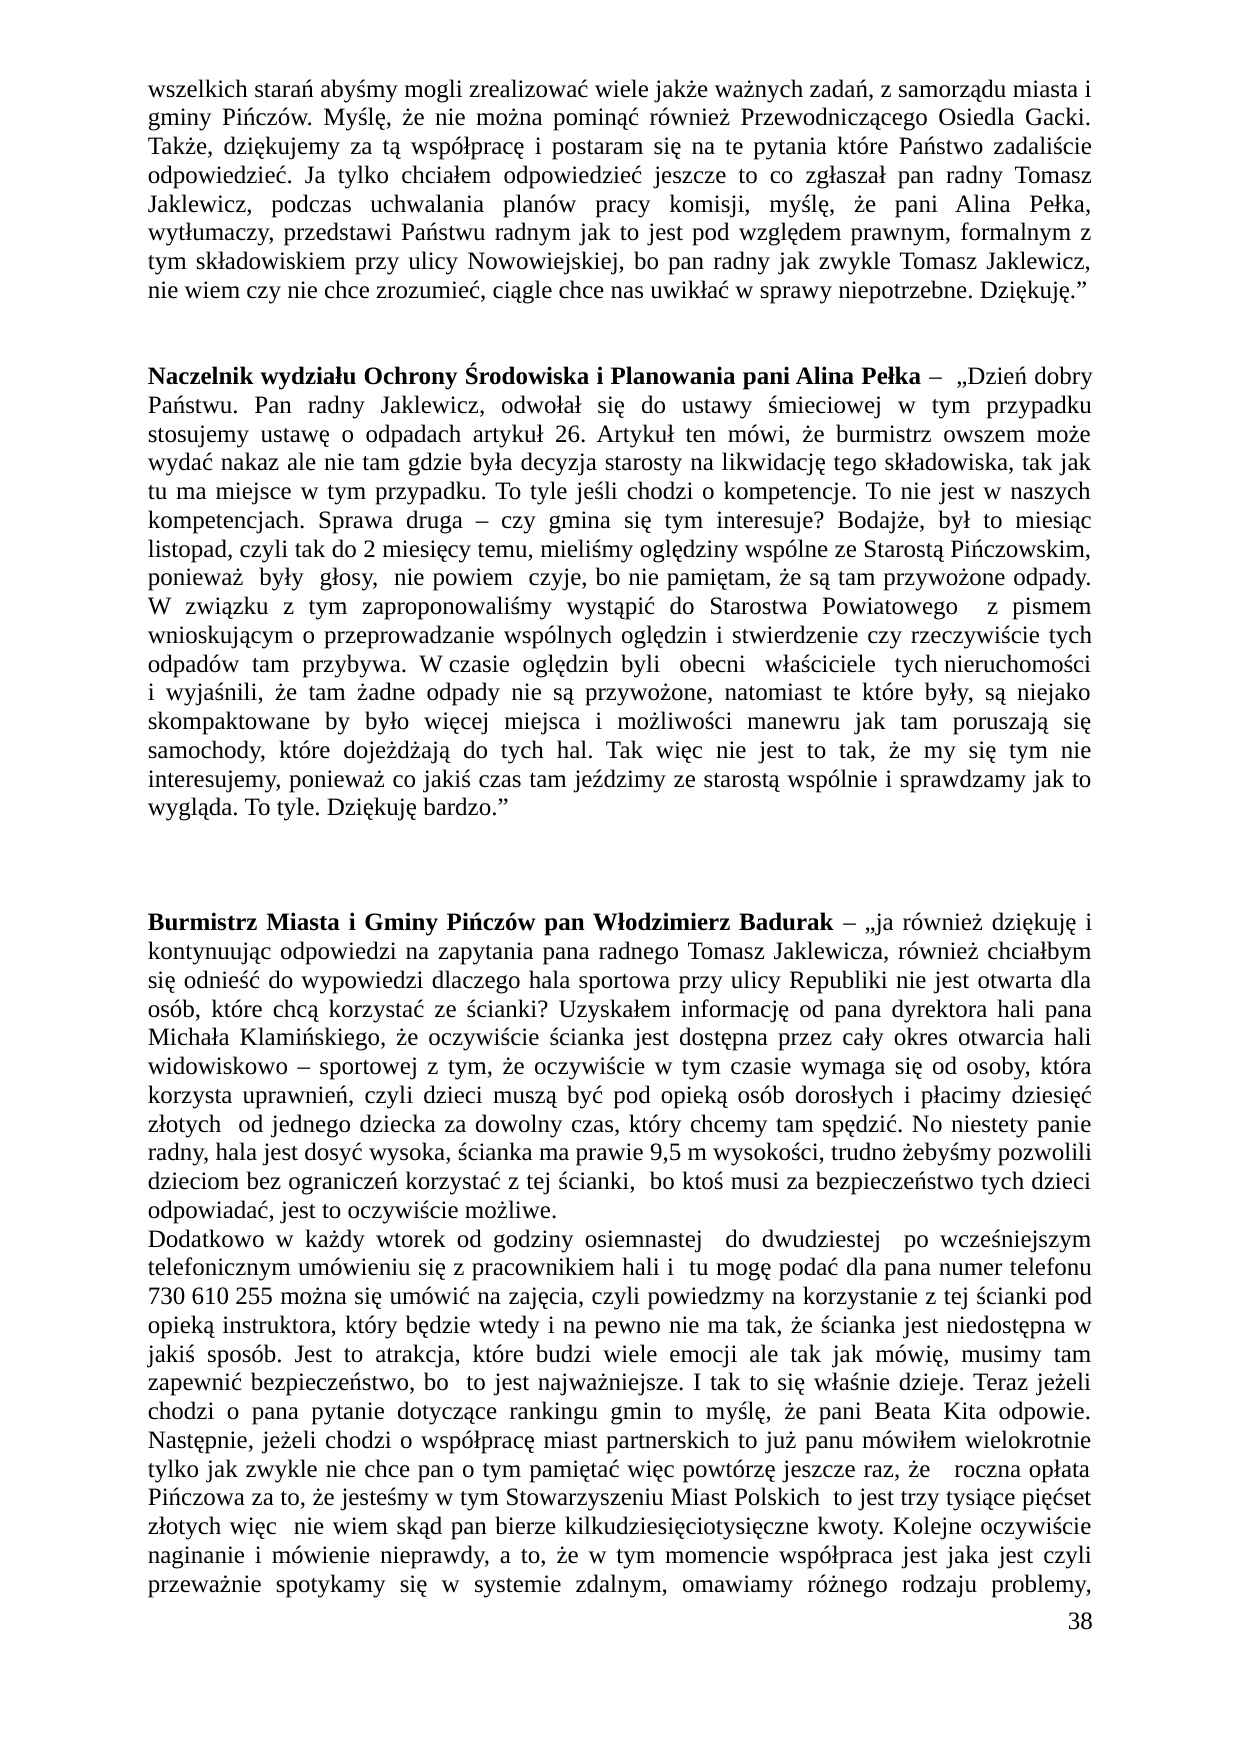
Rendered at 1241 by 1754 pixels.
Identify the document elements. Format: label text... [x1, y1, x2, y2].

text Dodatkowo w każdy wtorek od godziny osiemnastej do dwudziestej po wcześniejszym telefonicznym umówieniu się z pracownikiem hali i tu mogę podać dla pana numer telefonu 730 610 255 można się umówić na zajęcia, czyli powiedzmy na korzystanie z tej ścianki pod opieką instruktora, który będzie wtedy i na pewno nie ma tak, że ścianka jest niedostępna w jakiś sposób. Jest to atrakcja, które budzi wiele emocji ale tak jak mówię, musimy tam zapewnić bezpieczeństwo, bo to jest najważniejsze. I tak to się właśnie dzieje. Teraz jeżeli chodzi o pana pytanie dotyczące rankingu gmin to myślę, że pani Beata Kita odpowie. Następnie, jeżeli chodzi o współpracę miast partnerskich to już panu mówiłem wielokrotnie tylko jak zwykle nie chce pan o tym pamiętać więc powtórzę jeszcze raz, że roczna opłata Pińczowa za to, że jesteśmy w tym Stowarzyszeniu Miast Polskich to jest trzy tysiące pięćset złotych więc nie wiem skąd pan bierze kilkudziesięciotysięczne kwoty. Kolejne oczywiście naginanie i mówienie nieprawdy, a to, że w tym momencie współpraca jest jaka jest czyli przeważnie spotykamy się w systemie zdalnym, omawiamy różnego rodzaju problemy, [148, 1224, 1093, 1597]
text Naczelnik wydziału Ochrony Środowiska i Planowania pani Alina Pełka – „Dzień dobry Państwu. Pan radny Jaklewicz, odwołał się do ustawy śmieciowej w tym przypadku stosujemy ustawę o odpadach artykuł 26. Artykuł ten mówi, że burmistrz owszem może wydać nakaz ale nie tam gdzie była decyzja starosty na likwidację tego składowiska, tak jak tu ma miejsce w tym przypadku. To tyle jeśli chodzi o kompetencje. To nie jest w naszych kompetencjach. Sprawa druga – czy gmina się tym interesuje? Bodajże, był to miesiąc listopad, czyli tak do 2 miesięcy temu, mieliśmy oględziny wspólne ze Starostą Pińczowskim, ponieważ były głosy, nie powiem czyje, bo nie pamiętam, że są tam przywożone odpady. W związku z tym zaproponowaliśmy wystąpić do Starostwa Powiatowego z pismem wnioskującym o przeprowadzanie wspólnych oględzin i stwierdzenie czy rzeczywiście tych odpadów tam przybywa. W czasie oględzin byli obecni właściciele tych nieruchomości i wyjaśnili, że tam żadne odpady nie są przywożone, natomiast te które były, są niejako skompaktowane by było więcej miejsca i możliwości manewru jak tam poruszają się samochody, które dojeżdżają do tych hal. Tak więc nie jest to tak, że my się tym nie interesujemy, ponieważ co jakiś czas tam jeździmy ze starostą wspólnie i sprawdzamy jak to wygląda. To tyle. Dziękuję bardzo.” [148, 361, 1093, 821]
text Burmistrz Miasta i Gminy Pińczów pan Włodzimierz Badurak – „ja również dziękuję i kontynuując odpowiedzi na zapytania pana radnego Tomasz Jaklewicza, również chciałbym się odnieść do wypowiedzi dlaczego hala sportowa przy ulicy Republiki nie jest otwarta dla osób, które chcą korzystać ze ścianki? Uzyskałem informację od pana dyrektora hali pana Michała Klamińskiego, że oczywiście ścianka jest dostępna przez cały okres otwarcia hali widowiskowo – sportowej z tym, że oczywiście w tym czasie wymaga się od osoby, która korzysta uprawnień, czyli dzieci muszą być pod opieką osób dorosłych i płacimy dziesięć złotych od jednego dziecka za dowolny czas, który chcemy tam spędzić. No niestety panie radny, hala jest dosyć wysoka, ścianka ma prawie 9,5 m wysokości, trudno żebyśmy pozwolili dzieciom bez ograniczeń korzystać z tej ścianki, bo ktoś musi za bezpieczeństwo tych dzieci odpowiadać, jest to oczywiście możliwe. [148, 907, 1093, 1224]
text wszelkich starań abyśmy mogli zrealizować wiele jakże ważnych zadań, z samorządu miasta i gminy Pińczów. Myślę, że nie można pominąć również Przewodniczącego Osiedla Gacki. Także, dziękujemy za tą współpracę i postaram się na te pytania które Państwo zadaliście odpowiedzieć. Ja tylko chciałem odpowiedzieć jeszcze to co zgłaszał pan radny Tomasz Jaklewicz, podczas uchwalania planów pracy komisji, myślę, że pani Alina Pełka, wytłumaczy, przedstawi Państwu radnym jak to jest pod względem prawnym, formalnym z tym składowiskiem przy ulicy Nowowiejskiej, bo pan radny jak zwykle Tomasz Jaklewicz, nie wiem czy nie chce zrozumieć, ciągle chce nas uwikłać w sprawy niepotrzebne. Dziękuję.” [148, 74, 1093, 304]
